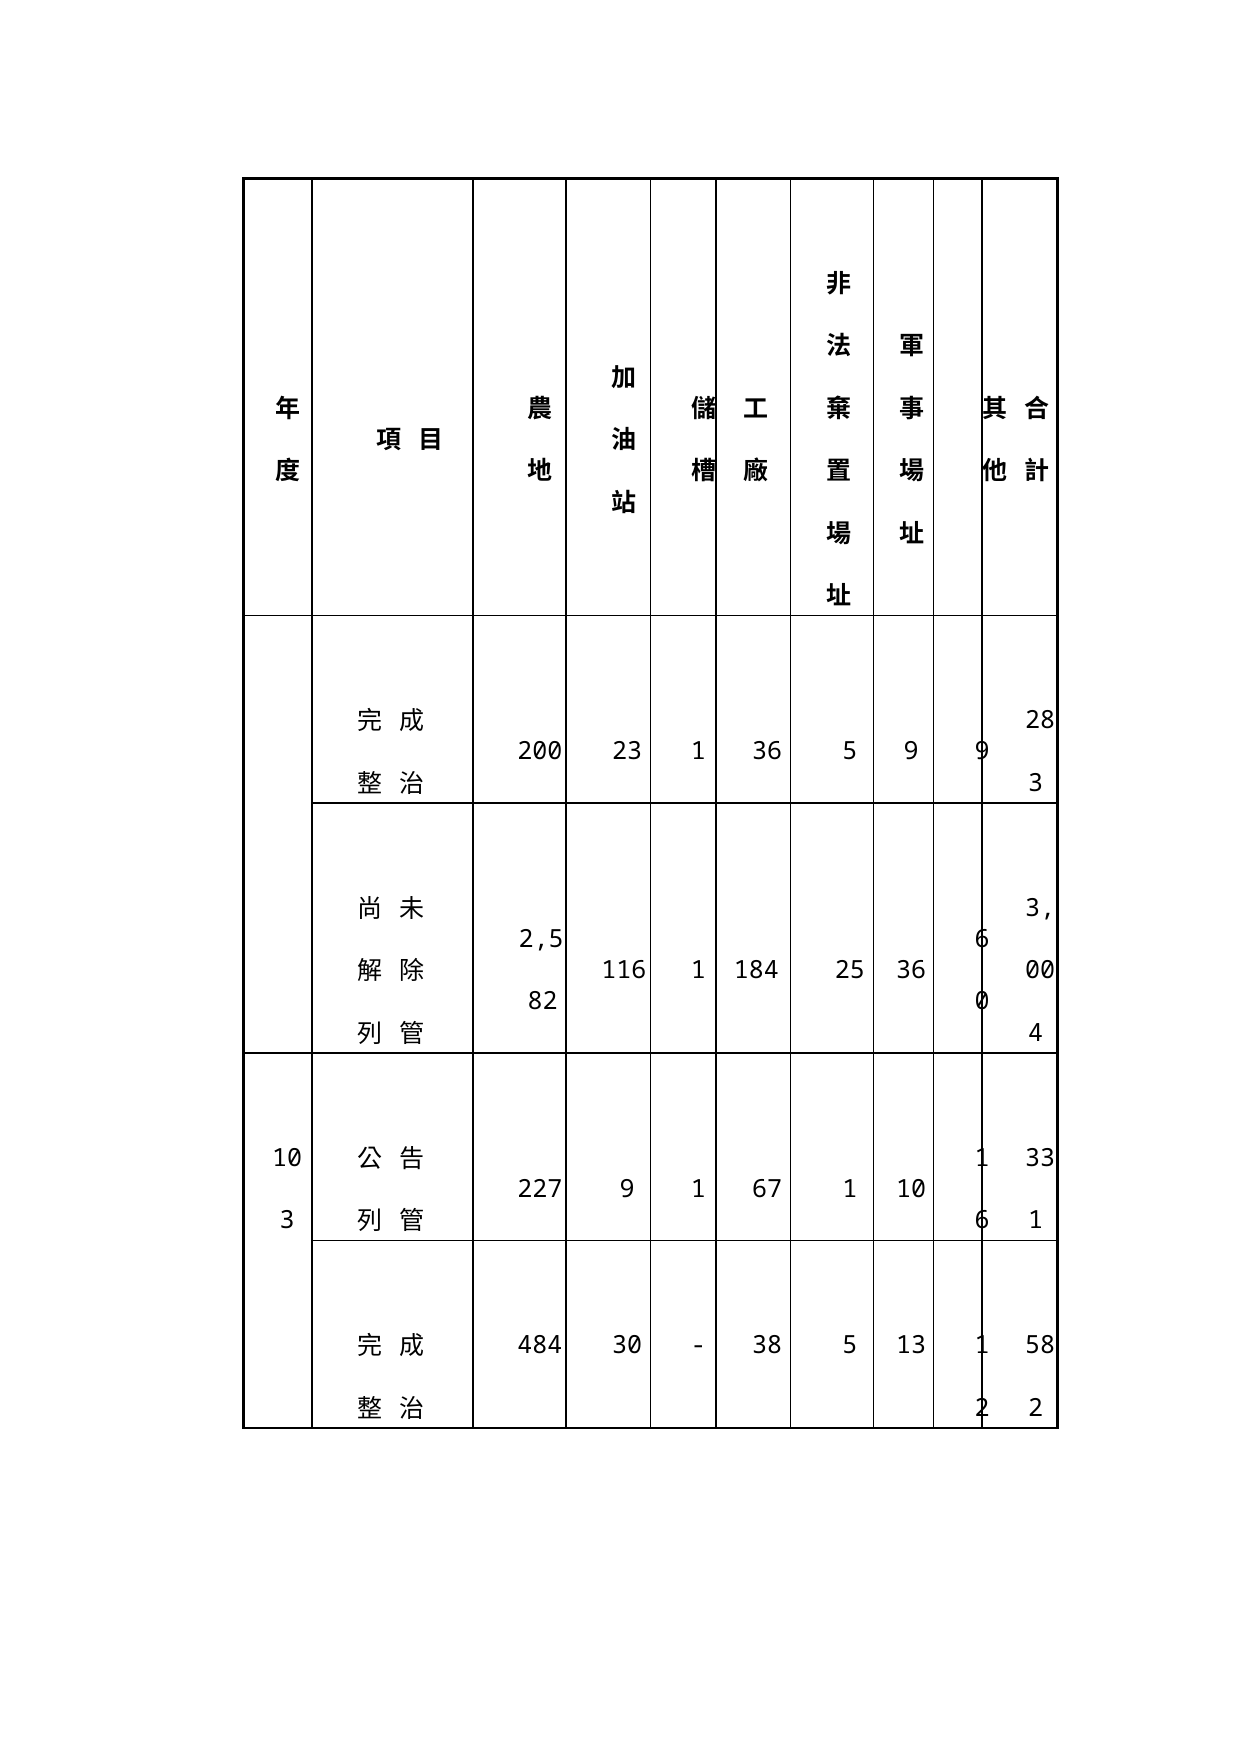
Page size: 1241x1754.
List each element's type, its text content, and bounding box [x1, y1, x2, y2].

table_header 加油站 [567, 180, 650, 615]
table_cell 5 [791, 1241, 873, 1427]
table_cell 10 [874, 1054, 933, 1240]
table_cell 9 [567, 1054, 650, 1240]
table_cell 尚未解除列管 [313, 804, 472, 1052]
table_cell 13 [874, 1241, 933, 1427]
table_cell [245, 616, 311, 1052]
table_cell 30 [567, 1241, 650, 1427]
table_cell 公告列管 [313, 1054, 472, 1240]
table_cell 3,004 [983, 804, 1056, 1052]
table_header 項目 [313, 180, 472, 615]
table_cell 60 [934, 804, 981, 1052]
table_header 軍事場址 [874, 180, 933, 615]
table_cell 16 [934, 1054, 981, 1240]
table_header 其他 [934, 180, 981, 615]
table_cell 5 [791, 616, 873, 802]
table_cell 38 [717, 1241, 790, 1427]
table_cell 9 [874, 616, 933, 802]
table_cell 200 [474, 616, 565, 802]
table_cell 116 [567, 804, 650, 1052]
table_cell 12 [934, 1241, 981, 1427]
table_cell 227 [474, 1054, 565, 1240]
table_cell 36 [717, 616, 790, 802]
table_cell 283 [983, 616, 1056, 802]
table_cell 103 [245, 1054, 311, 1427]
table_cell 67 [717, 1054, 790, 1240]
table_header 非法棄置場址 [791, 180, 873, 615]
table_cell 完成整治 [313, 1241, 472, 1427]
table_header 農地 [474, 180, 565, 615]
table_header 工廠 [717, 180, 790, 615]
table_header 合計 [983, 180, 1056, 615]
table_cell 184 [717, 804, 790, 1052]
table_cell 484 [474, 1241, 565, 1427]
table_cell 331 [983, 1054, 1056, 1240]
table_cell 9 [934, 616, 981, 802]
table_cell - [651, 1241, 715, 1427]
table_cell 25 [791, 804, 873, 1052]
table_cell 36 [874, 804, 933, 1052]
table_cell 1 [651, 804, 715, 1052]
table_header 儲槽 [651, 180, 715, 615]
table_cell 完成整治 [313, 616, 472, 802]
table_cell 1 [651, 1054, 715, 1240]
table_header 年度 [245, 180, 311, 615]
table_cell 2,582 [474, 804, 565, 1052]
table_cell 1 [651, 616, 715, 802]
table_cell 582 [983, 1241, 1056, 1427]
table_cell 23 [567, 616, 650, 802]
table_cell 1 [791, 1054, 873, 1240]
